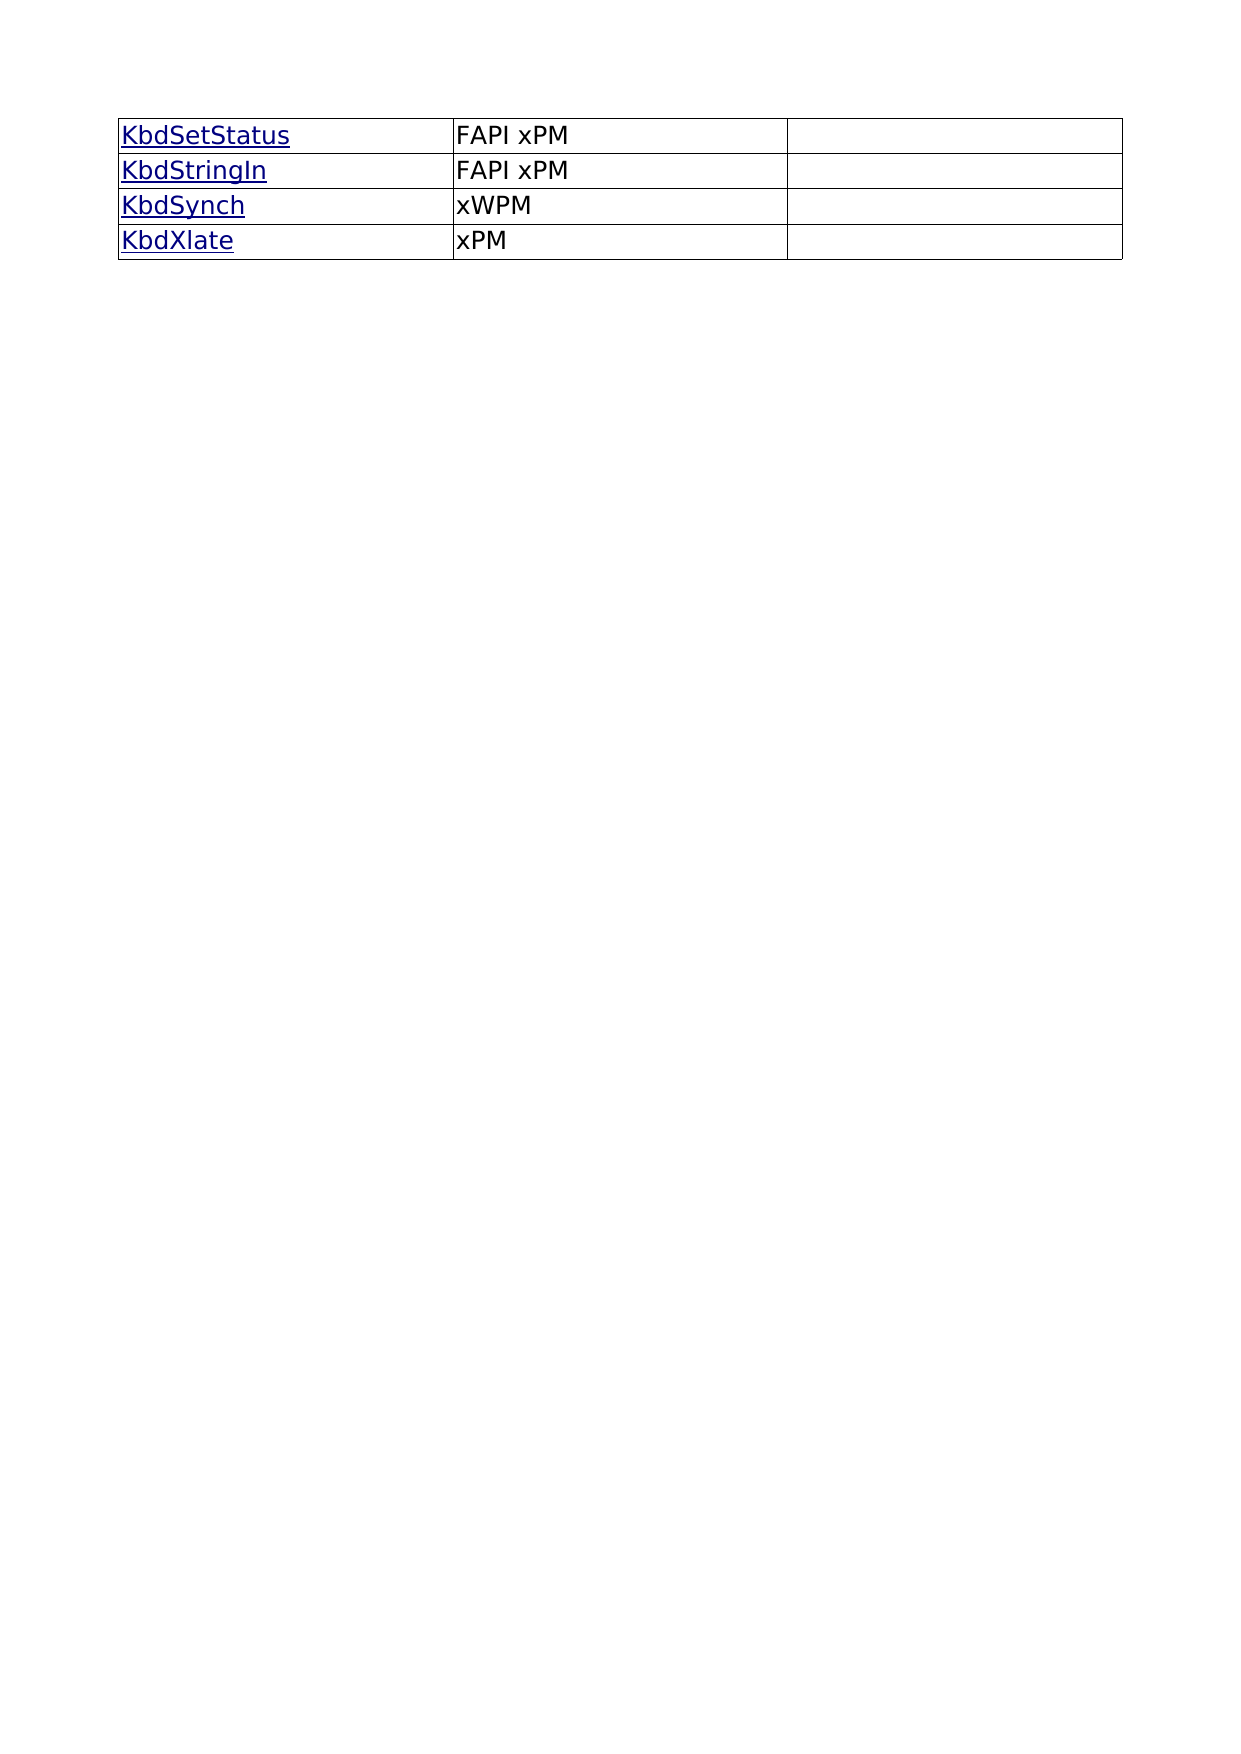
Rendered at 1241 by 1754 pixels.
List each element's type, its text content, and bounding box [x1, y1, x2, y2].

table_cell xWPM [454, 189, 787, 223]
table_cell KbdSynch [119, 189, 453, 223]
table_cell xPM [454, 225, 787, 258]
table_cell KbdSetStatus [119, 119, 453, 153]
table_cell [788, 119, 1122, 153]
table_cell KbdStringIn [119, 154, 453, 188]
table_cell FAPI xPM [454, 154, 787, 188]
table_cell [788, 189, 1122, 223]
table_cell [788, 154, 1122, 188]
table_cell KbdXlate [119, 225, 453, 258]
table_cell [788, 225, 1122, 258]
table_cell FAPI xPM [454, 119, 787, 153]
